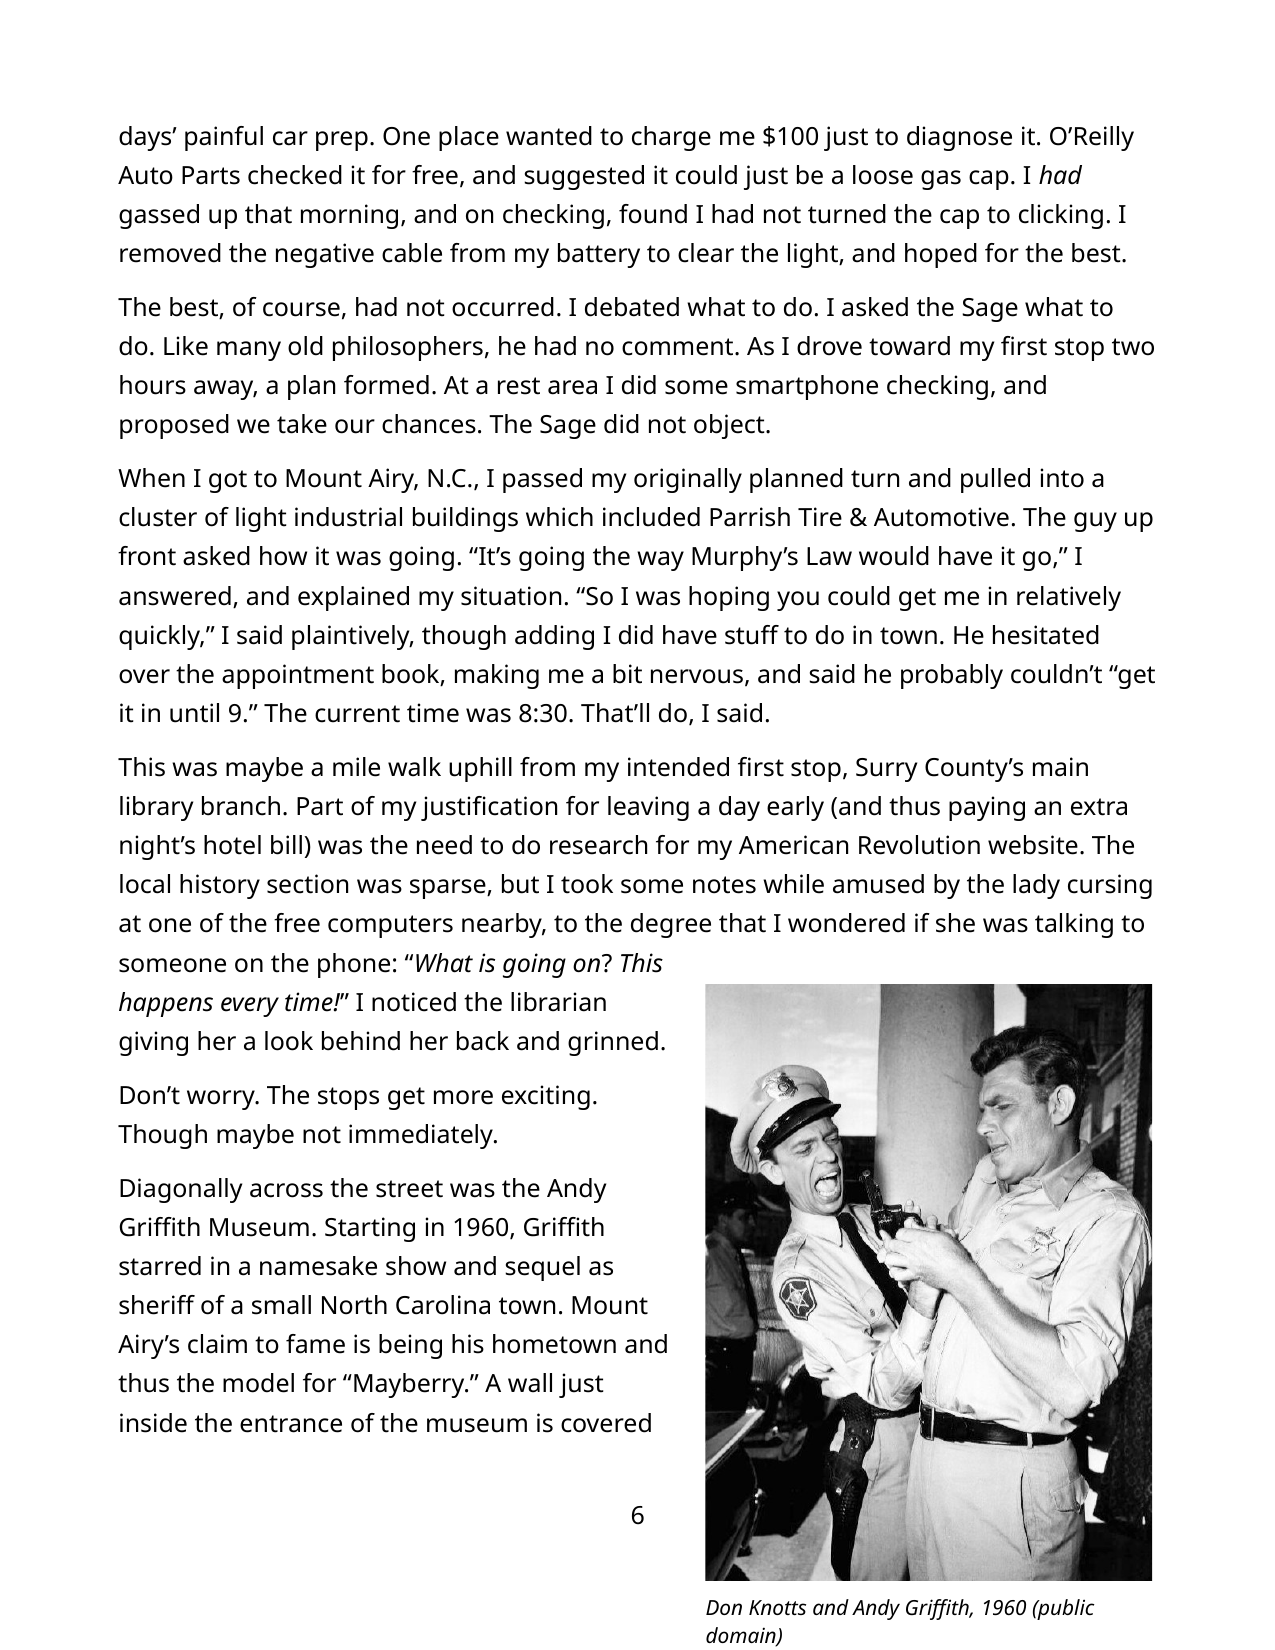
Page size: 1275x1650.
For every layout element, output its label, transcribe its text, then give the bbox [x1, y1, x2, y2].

text days’ painful car prep. One place wanted to charge me $100 just to diagnose it. O’Reilly Auto Parts checked it for free, and suggested it could just be a loose gas cap. I had gassed up that morning, and on checking, found I had not turned the cap to clicking. I removed the negative cable from my battery to clear the light, and hoped for the best. [118, 118, 1157, 270]
text Diagonally across the street was the Andy Griffith Museum. Starting in 1960, Griffith starred in a namesake show and sequel as sheriff of a small North Carolina town. Mount Airy’s claim to fame is being his hometown and thus the model for “Mayberry.” A wall just inside the entrance of the museum is covered [118, 1170, 705, 1439]
text The best, of course, had not occurred. I debated what to do. I asked the Sage what to do. Like many old philosophers, he had no comment. As I drove toward my first stop two hours away, a plan formed. At a rest area I did some smartphone checking, and proposed we take our chances. The Sage did not object. [118, 289, 1157, 441]
picture [705, 984, 1153, 1581]
text Don Knotts and Andy Griffith, 1960 (public domain) [705, 1581, 1152, 1650]
text When I got to Mount Airy, N.C., I passed my originally planned turn and pulled into a cluster of light industrial buildings which included Parrish Tire & Automotive. The guy up front asked how it was going. “It’s going the way Murphy’s Law would have it go,” I answered, and explained my situation. “So I was hoping you could get me in relatively quickly,” I said plaintively, though adding I did have stuff to do in town. He hesitated over the appointment book, making me a bit nervous, and said he probably couldn’t “get it in until 9.” The current time was 8:30. That’ll do, I said. [118, 461, 1157, 730]
text Don’t worry. The stops get more exciting. Though maybe not immediately. [118, 1077, 705, 1151]
text This was maybe a mile walk uphill from my intended first stop, Surry County’s main library branch. Part of my justification for leaving a day early (and thus paying an extra night’s hotel bill) was the need to do research for my American Revolution website. The local history section was sparse, but I took some notes while amused by the lady cursing at one of the free computers nearby, to the degree that I wondered if she was talking to someone on the phone: “What is going on? This happens every time!” I noticed the librarian giving her a look behind her back and grinned. [118, 749, 1157, 1058]
